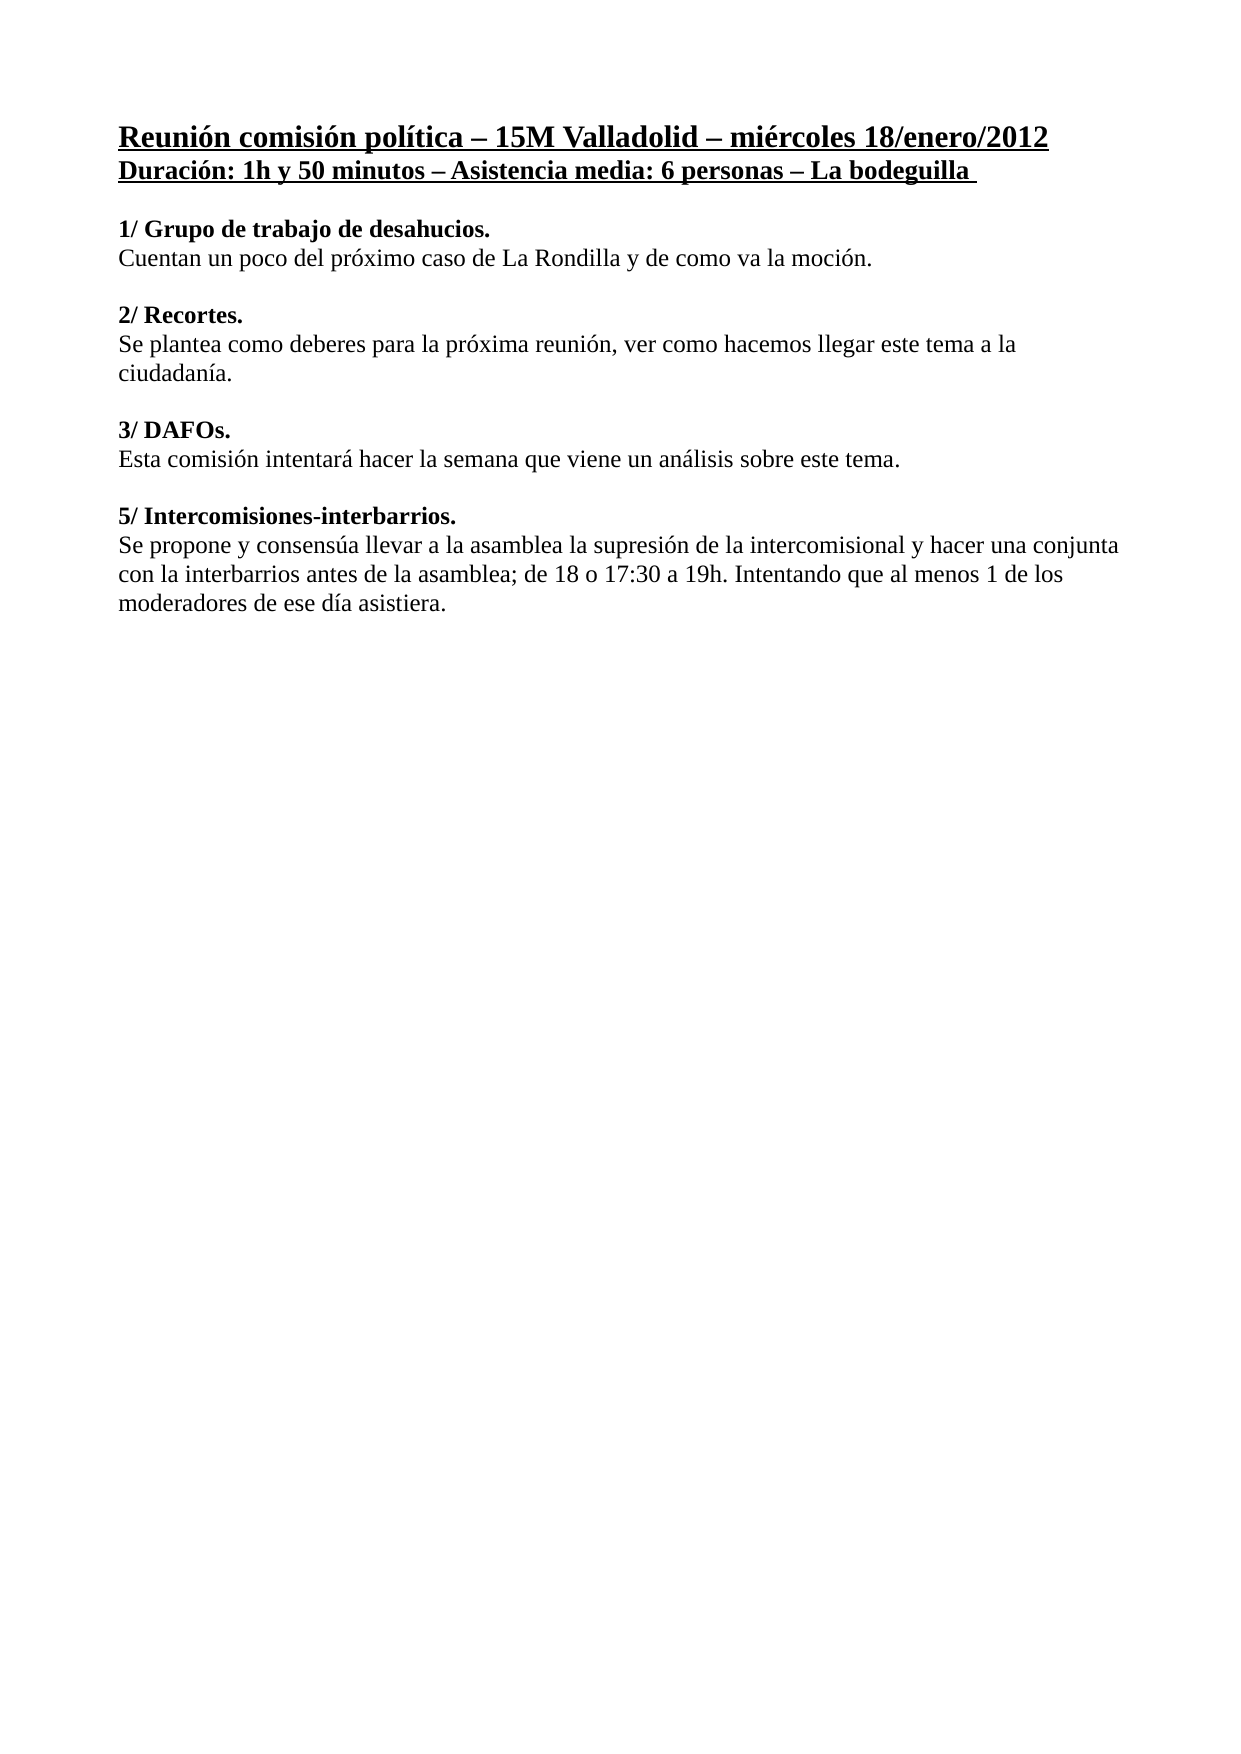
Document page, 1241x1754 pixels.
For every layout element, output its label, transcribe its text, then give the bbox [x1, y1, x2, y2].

text Esta comisión intentará hacer la semana que viene un análisis sobre este tema. [118, 444, 1122, 473]
text 5/ Intercomisiones-interbarrios. [118, 501, 1122, 530]
text 3/ DAFOs. [118, 415, 1122, 444]
text Se plantea como deberes para la próxima reunión, ver como hacemos llegar este tema a la ciudadanía. [118, 329, 1122, 386]
text Duración: 1h y 50 minutos – Asistencia media: 6 personas – La bodeguilla [118, 154, 1122, 185]
text Se propone y consensúa llevar a la asamblea la supresión de la intercomisional y hacer una conjunta con la interbarrios antes de la asamblea; de 18 o 17:30 a 19h. Intentando que al menos 1 de los moderadores de ese día asistiera. [118, 530, 1122, 616]
text Cuentan un poco del próximo caso de La Rondilla y de como va la moción. [118, 243, 1122, 271]
text 1/ Grupo de trabajo de desahucios. [118, 214, 1122, 243]
text Reunión comisión política – 15M Valladolid – miércoles 18/enero/2012 [118, 118, 1122, 154]
text 2/ Recortes. [118, 300, 1122, 329]
